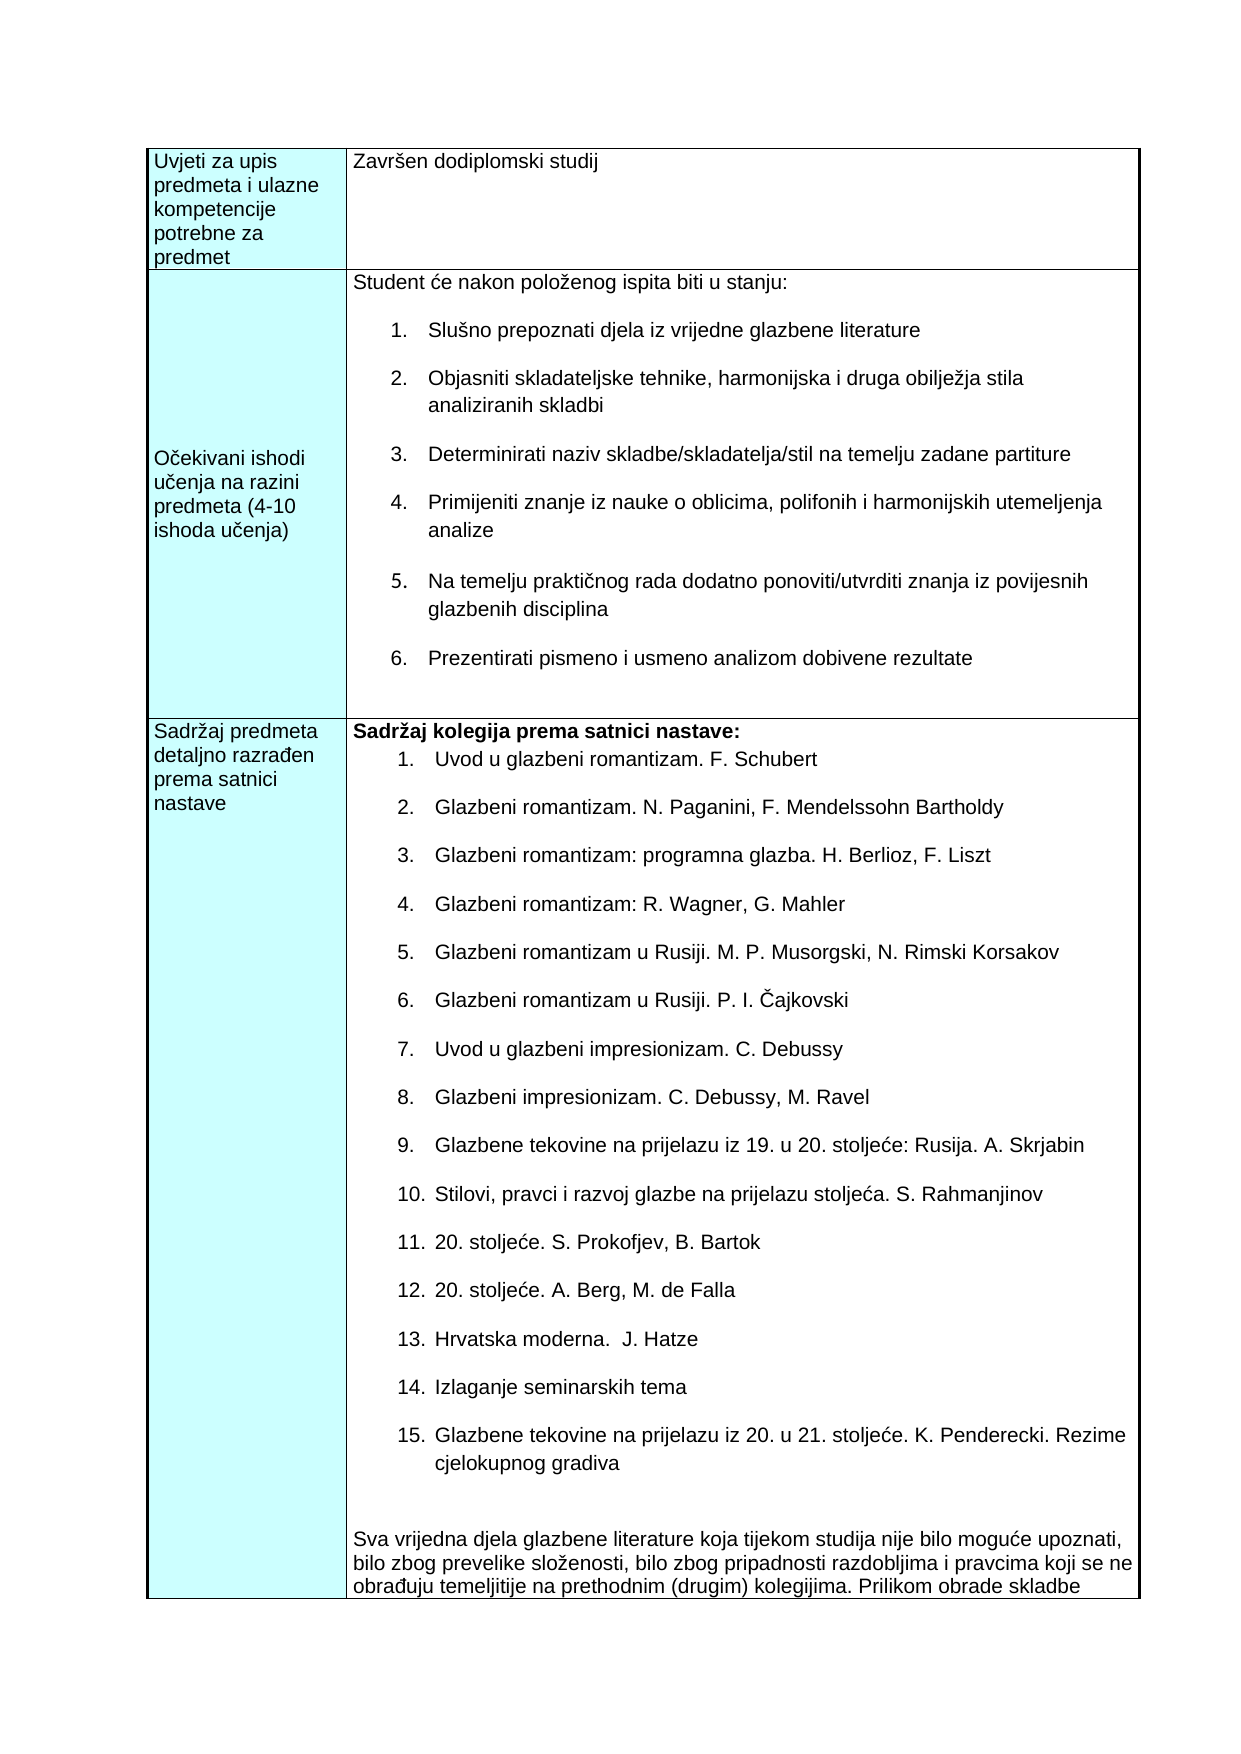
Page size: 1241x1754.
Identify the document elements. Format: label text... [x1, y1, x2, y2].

table_cell Završen dodiplomski studij [347, 149, 1138, 268]
table_cell Sadržaj kolegija prema satnici nastave: Uvod u glazbeni romantizam. F. Schubert Glazbeni romantizam. N. Paganini, F. Mendelssohn Bartholdy Glazbeni romantizam: programna glazba. H. Berlioz, F. Liszt Glazbeni romantizam: R. Wagner, G. Mahler Glazbeni romantizam u Rusiji. M. P. Musorgski, N. Rimski Korsakov Glazbeni romantizam u Rusiji. P. I. Čajkovski Uvod u glazbeni impresionizam. C. Debussy Glazbeni impresionizam. C. Debussy, M. Ravel Glazbene tekovine na prijelazu iz 19. u 20. stoljeće: Rusija. A. Skrjabin Stilovi, pravci i razvoj glazbe na prijelazu stoljeća. S. Rahmanjinov 20. stoljeće. S. Prokofjev, B. Bartok 20. stoljeće. A. Berg, M. de Falla Hrvatska moderna. J. Hatze Izlaganje seminarskih tema Glazbene tekovine na prijelazu iz 20. u 21. stoljeće. K. Penderecki. Rezime cjelokupnog gradiva Sva vrijedna djela glazbene literature koja tijekom studija nije bilo moguće upoznati, bilo zbog prevelike složenosti, bilo zbog pripadnosti razdobljima i pravcima koji se ne obrađuju temeljitije na prethodnim (drugim) kolegijima. Prilikom obrade skladbe provodi se njegova makroanaliza a važni momenti analiziraju se detaljnije. Neophodna je i muzikološka analiza okolnosti nastanka djela uz primjenu znanja iz opće povijesti i povijesti umjetnosti, sociologije i estetike glazbe. [347, 719, 1138, 1598]
table_cell Uvjeti za upis predmeta i ulazne kompetencije potrebne za predmet [149, 149, 346, 268]
table_cell Sadržaj predmeta detaljno razrađen prema satnici nastave [149, 719, 346, 1598]
table_cell Očekivani ishodi učenja na razini predmeta (4-10 ishoda učenja) [149, 270, 346, 718]
table_cell Student će nakon položenog ispita biti u stanju: Slušno prepoznati djela iz vrijedne glazbene literature Objasniti skladateljske tehnike, harmonijska i druga obilježja stila analiziranih skladbi Determinirati naziv skladbe/skladatelja/stil na temelju zadane partiture Primijeniti znanje iz nauke o oblicima, polifonih i harmonijskih utemeljenja analize Na temelju praktičnog rada dodatno ponoviti/utvrditi znanja iz povijesnih glazbenih disciplina Prezentirati pismeno i usmeno analizom dobivene rezultate [347, 270, 1138, 718]
